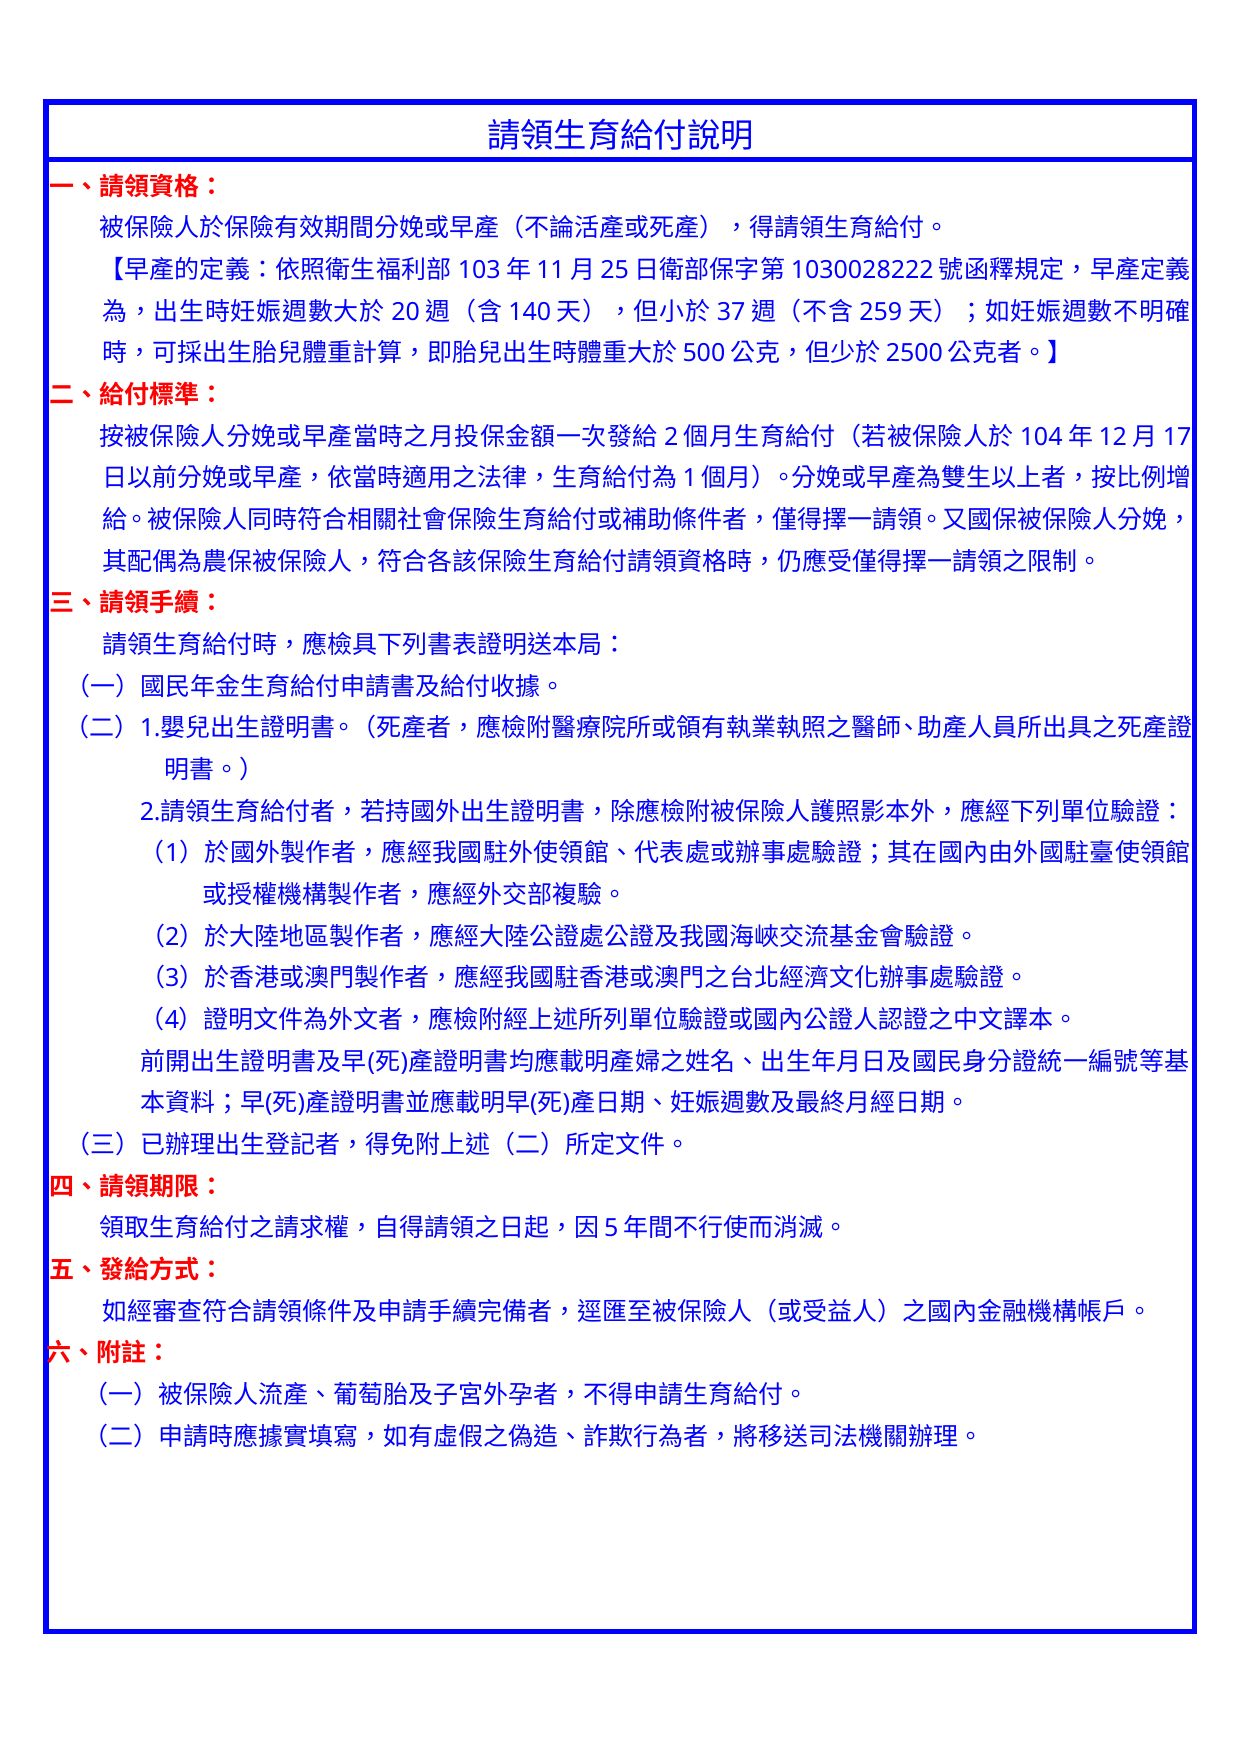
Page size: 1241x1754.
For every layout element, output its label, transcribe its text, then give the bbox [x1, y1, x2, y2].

table_header 請領生育給付說明 [49, 105, 1192, 157]
table_cell 一、請領資格： 被保險人於保險有效期間分娩或早產（不論活產或死產），得請領生育給付。 【早產的定義：依照衛生福利部103年11月25日衛部保字第1030028222號函釋規定，早產定義為，出生時妊娠週數大於20週（含140天），但小於37週（不含259天）；如妊娠週數不明確時，可採出生胎兒體重計算，即胎兒出生時體重大於500公克，但少於2500公克者。】 二、給付標準： 按被保險人分娩或早產當時之月投保金額一次發給2個月生育給付（若被保險人於104年12月17日以前分娩或早產，依當時適用之法律，生育給付為1個月）。分娩或早產為雙生以上者，按比例增給。被保險人同時符合相關社會保險生育給付或補助條件者，僅得擇一請領。又國保被保險人分娩，其配偶為農保被保險人，符合各該保險生育給付請領資格時，仍應受僅得擇一請領之限制。 三、請領手續： 請領生育給付時，應檢具下列書表證明送本局： （一）國民年金生育給付申請書及給付收據。 （二）1.嬰兒出生證明書。（死產者，應檢附醫療院所或領有執業執照之醫師、助產人員所出具之死產證明書。） 2.請領生育給付者，若持國外出生證明書，除應檢附被保險人護照影本外，應經下列單位驗證： （1）於國外製作者，應經我國駐外使領館、代表處或辦事處驗證；其在國內由外國駐臺使領館或授權機構製作者，應經外交部複驗。 （2）於大陸地區製作者，應經大陸公證處公證及我國海峽交流基金會驗證。 （3）於香港或澳門製作者，應經我國駐香港或澳門之台北經濟文化辦事處驗證。 （4）證明文件為外文者，應檢附經上述所列單位驗證或國內公證人認證之中文譯本。 前開出生證明書及早(死)產證明書均應載明產婦之姓名、出生年月日及國民身分證統一編號等基本資料；早(死)產證明書並應載明早(死)產日期、妊娠週數及最終月經日期。 （三）已辦理出生登記者，得免附上述（二）所定文件。 四、請領期限： 領取生育給付之請求權，自得請領之日起，因5年間不行使而消滅。 五、發給方式： 如經審查符合請領條件及申請手續完備者，逕匯至被保險人（或受益人）之國內金融機構帳戶。 六、附註： （一）被保險人流產、葡萄胎及子宮外孕者，不得申請生育給付。 （二）申請時應據實填寫，如有虛假之偽造、詐欺行為者，將移送司法機關辦理。 [49, 162, 1192, 1629]
